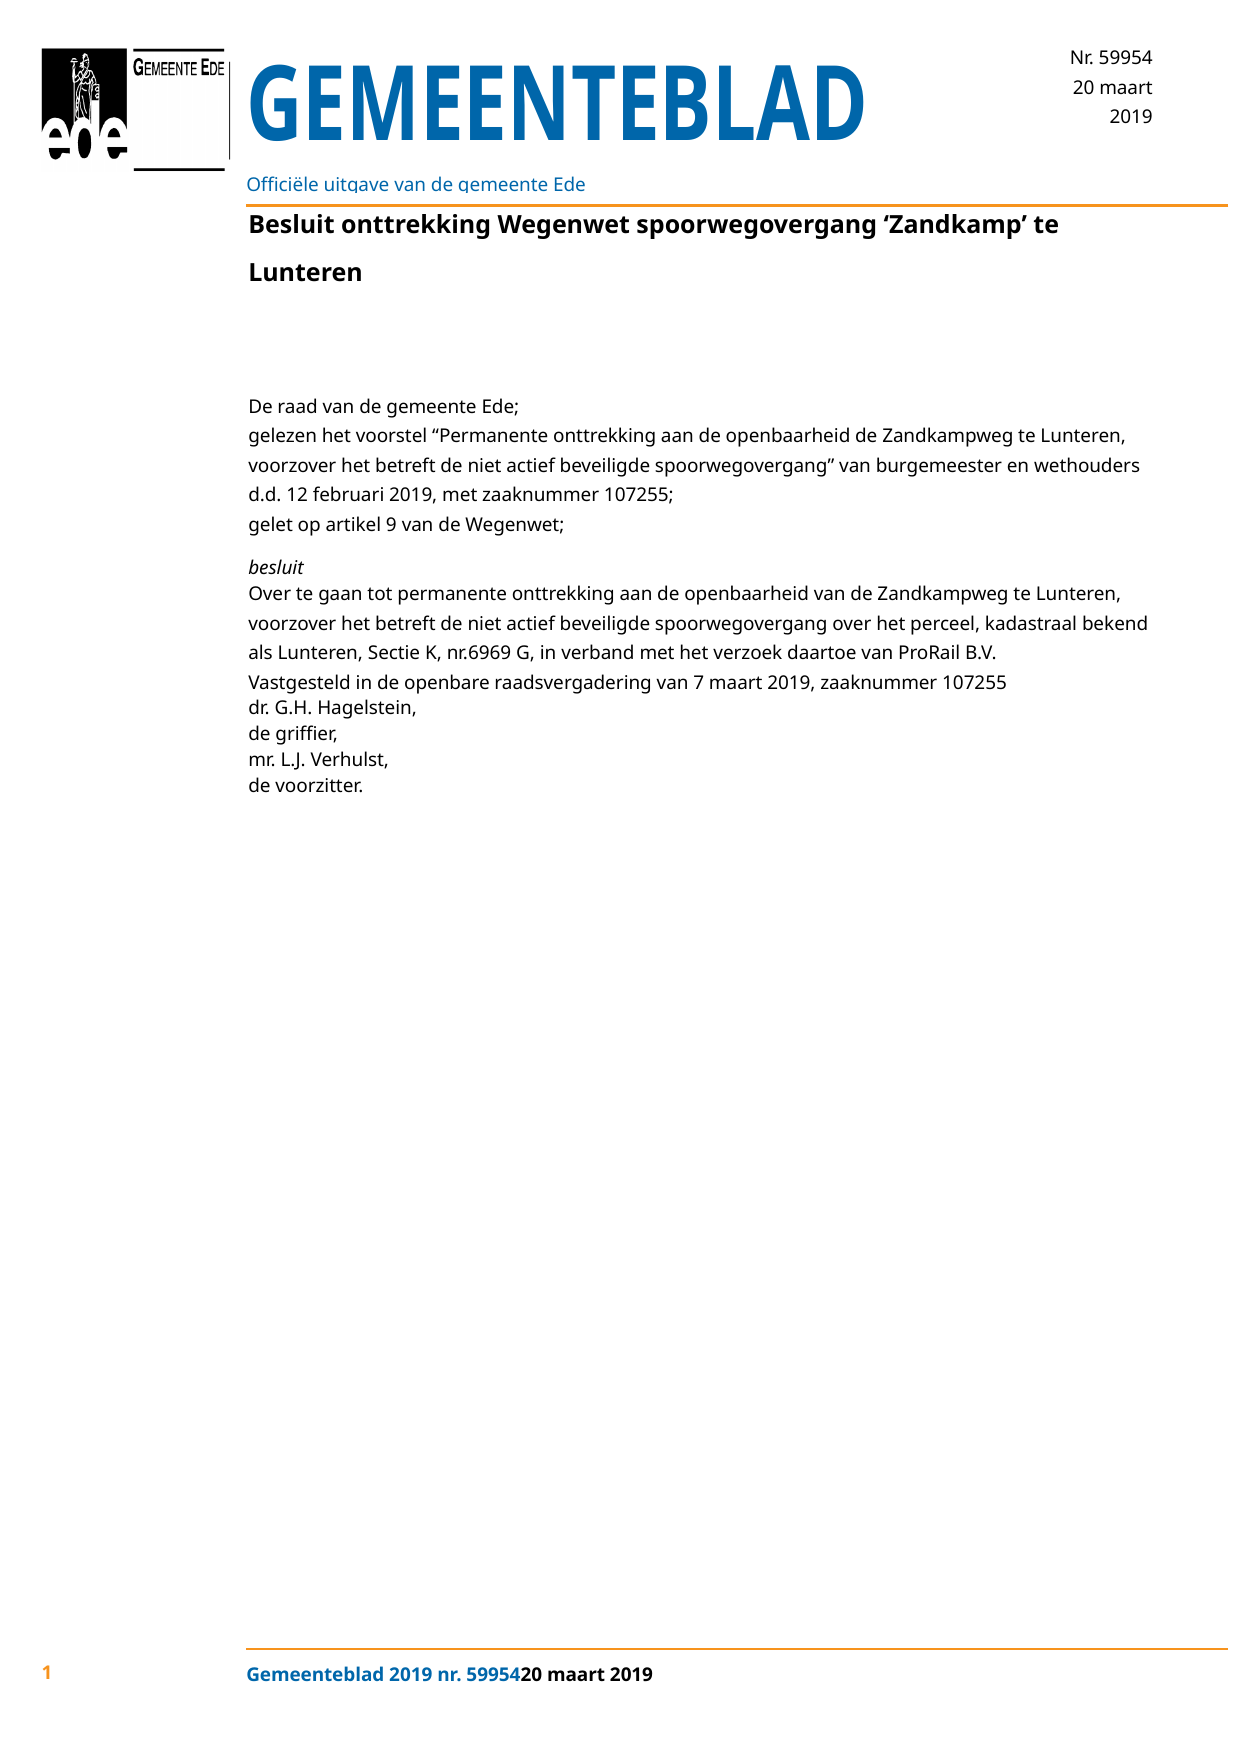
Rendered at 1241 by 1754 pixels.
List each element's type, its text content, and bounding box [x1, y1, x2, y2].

text besluit [248, 554, 1152, 580]
text de voorzitter. [248, 772, 1152, 797]
text gelezen het voorstel “Permanente onttrekking aan de openbaarheid de Zandkampweg te Lunteren, voorzover het betreft de niet actief beveiligde spoorwegovergang” van burgemeester en wethouders d.d. 12 februari 2019, met zaaknummer 107255; [248, 422, 1152, 507]
picture [41, 47, 231, 172]
text mr. L.J. Verhulst, [248, 746, 1152, 772]
text Over te gaan tot permanente onttrekking aan de openbaarheid van de Zandkampweg te Lunteren, voorzover het betreft de niet actief beveiligde spoorwegovergang over het perceel, kadastraal bekend als Lunteren, Sectie K, nr.6969 G, in verband met het verzoek daartoe van ProRail B.V. [248, 580, 1152, 665]
text De raad van de gemeente Ede; [248, 393, 1152, 419]
text gelet op artikel 9 van de Wegenwet; [248, 511, 1152, 537]
text de griffier, [248, 720, 1152, 746]
text Vastgesteld in de openbare raadsvergadering van 7 maart 2019, zaaknummer 107255 [248, 669, 1152, 694]
text Besluit onttrekking Wegenwet spoorwegovergang ‘Zandkamp’ te Lunteren [248, 207, 1152, 288]
text dr. G.H. Hagelstein, [248, 694, 1152, 720]
